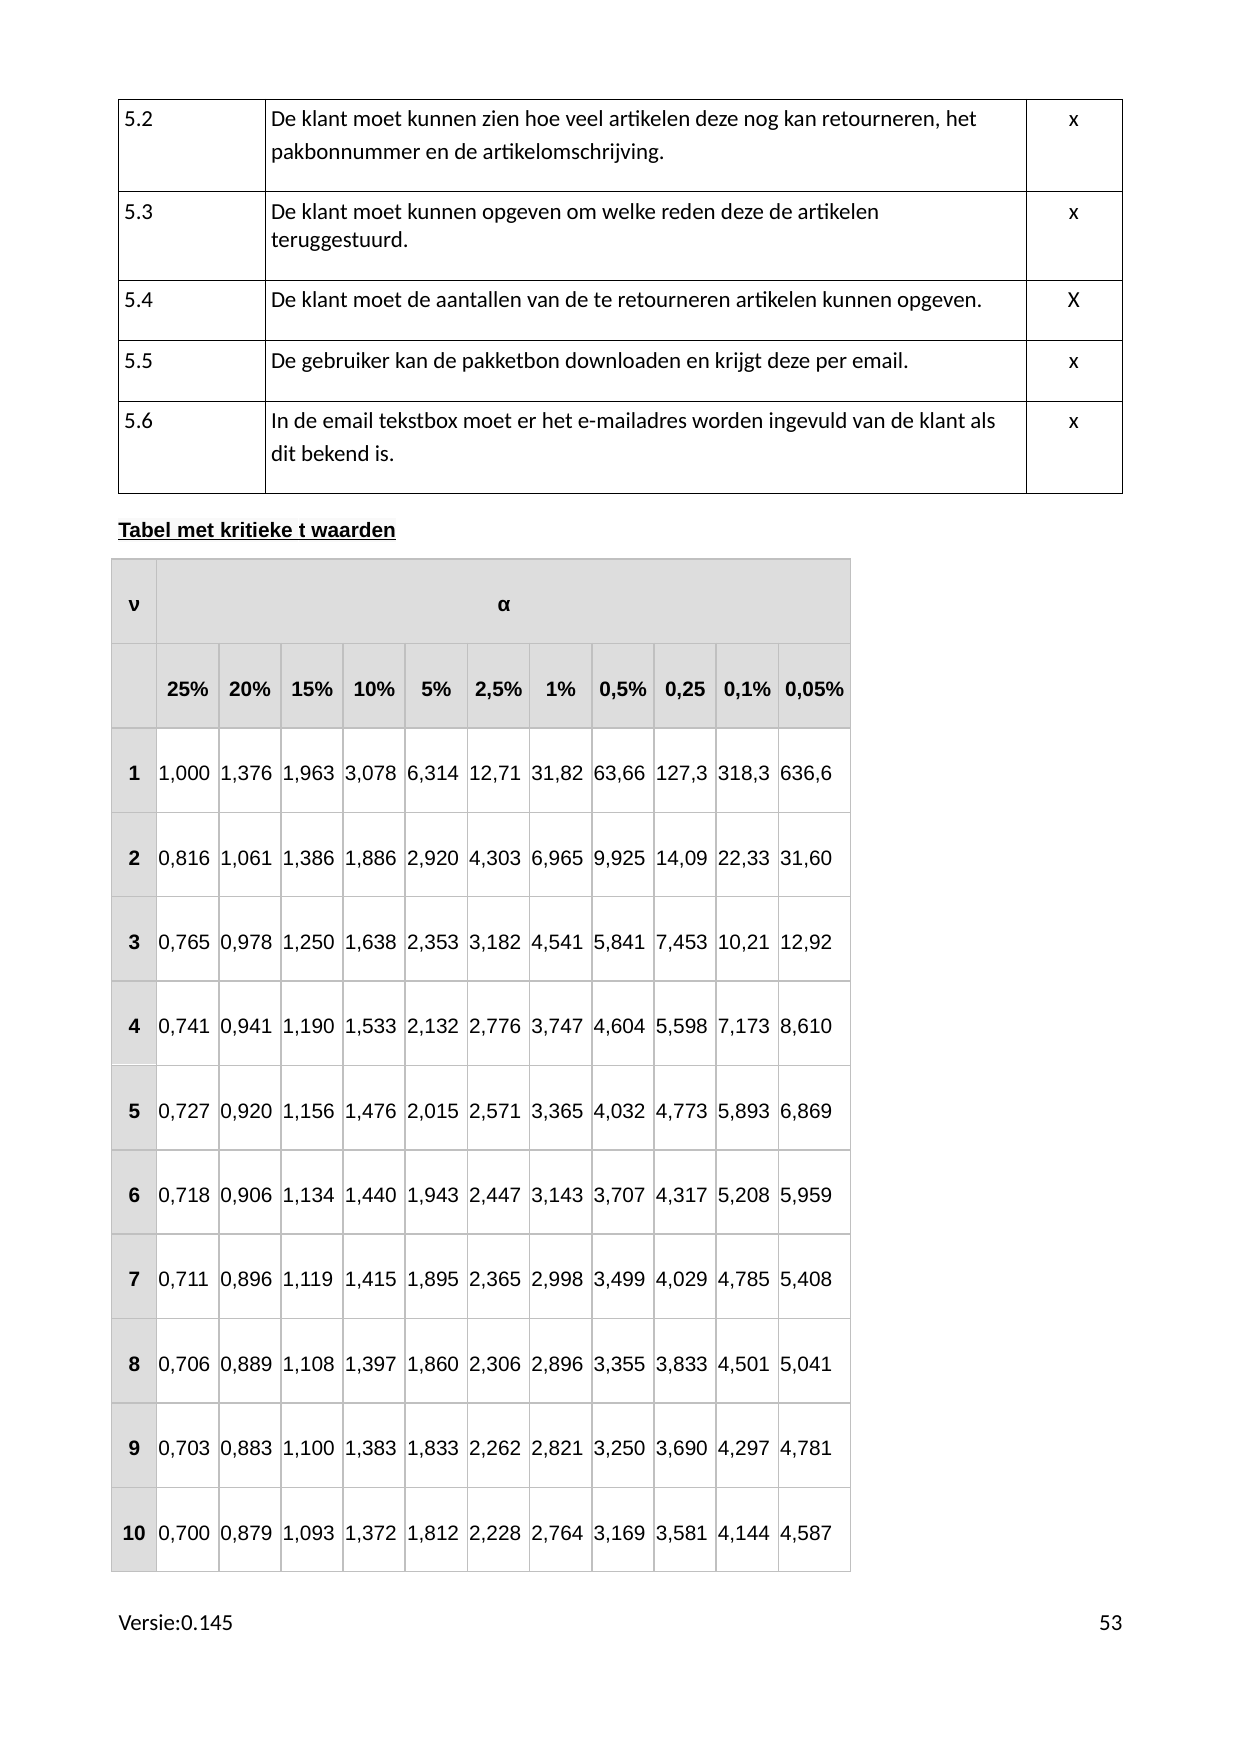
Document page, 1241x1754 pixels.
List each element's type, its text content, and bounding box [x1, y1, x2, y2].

table_cell 7,453 [655, 897, 715, 980]
table_cell x [1027, 402, 1122, 493]
table_cell 22,33 [717, 813, 778, 896]
table_cell 12,92 [779, 897, 850, 980]
table_cell 3,078 [344, 729, 404, 811]
table_cell 1,250 [282, 897, 342, 980]
table_cell 0,703 [157, 1404, 218, 1486]
table_cell 0,816 [157, 813, 218, 896]
table_cell 2 [112, 813, 156, 896]
table_cell 1,061 [220, 813, 280, 896]
table_cell 4,029 [655, 1235, 715, 1318]
table_cell 3,499 [593, 1235, 653, 1318]
table_cell 5,841 [593, 897, 653, 980]
table_cell De klant moet de aantallen van de te retourneren artikelen kunnen opgeven. [266, 281, 1026, 340]
table_cell 0,920 [220, 1066, 280, 1149]
table_cell 0,1% [717, 644, 778, 727]
table_cell 3,747 [530, 982, 591, 1064]
table_cell 4,501 [717, 1319, 778, 1402]
table_cell 6,869 [779, 1066, 850, 1149]
table_cell x [1027, 192, 1122, 280]
table_cell 8,610 [779, 982, 850, 1064]
table_cell 1 [112, 729, 156, 811]
table_cell 1,833 [406, 1404, 467, 1486]
table_cell 1,860 [406, 1319, 467, 1402]
table_cell 1,386 [282, 813, 342, 896]
table_cell 3,169 [593, 1488, 653, 1571]
table_cell 4,297 [717, 1404, 778, 1486]
table_cell 1% [530, 644, 591, 727]
table_cell 3,143 [530, 1151, 591, 1233]
table_cell 5 [112, 1066, 156, 1149]
table_cell 15% [282, 644, 342, 727]
table_cell 1,000 [157, 729, 218, 811]
table_cell 0,711 [157, 1235, 218, 1318]
table_cell 4,773 [655, 1066, 715, 1149]
table_cell 31,60 [779, 813, 850, 896]
table_cell De klant moet kunnen opgeven om welke reden deze de artikelen teruggestuurd. [266, 192, 1026, 280]
table_cell 2,998 [530, 1235, 591, 1318]
table_cell 1,812 [406, 1488, 467, 1571]
table_cell 7,173 [717, 982, 778, 1064]
table_cell 12,71 [468, 729, 529, 811]
table_cell 9,925 [593, 813, 653, 896]
table_cell 5.3 [119, 192, 265, 280]
table_cell 0,700 [157, 1488, 218, 1571]
table_cell 127,3 [655, 729, 715, 811]
table_cell 5.2 [119, 100, 265, 191]
table_cell 2,920 [406, 813, 467, 896]
table_cell 1,376 [220, 729, 280, 811]
table_cell 2,262 [468, 1404, 529, 1486]
table_cell 0,896 [220, 1235, 280, 1318]
table_cell 7 [112, 1235, 156, 1318]
table_cell 1,134 [282, 1151, 342, 1233]
table_cell 5,959 [779, 1151, 850, 1233]
table_cell X [1027, 281, 1122, 340]
table_cell 31,82 [530, 729, 591, 811]
table_cell 0,906 [220, 1151, 280, 1233]
table_cell x [1027, 341, 1122, 401]
table_cell 1,119 [282, 1235, 342, 1318]
table_cell 0,25 [655, 644, 715, 727]
table_cell 63,66 [593, 729, 653, 811]
table_cell 1,372 [344, 1488, 404, 1571]
table_cell In de email tekstbox moet er het e-mailadres worden ingevuld van de klant als dit bekend is. [266, 402, 1026, 493]
table_cell 0,741 [157, 982, 218, 1064]
table_cell 1,533 [344, 982, 404, 1064]
table_cell 2,365 [468, 1235, 529, 1318]
table_cell 2,571 [468, 1066, 529, 1149]
table_cell 0,706 [157, 1319, 218, 1402]
table_cell 8 [112, 1319, 156, 1402]
table_cell 4,541 [530, 897, 591, 980]
table_cell 4,785 [717, 1235, 778, 1318]
table_cell 5,208 [717, 1151, 778, 1233]
table_cell 1,895 [406, 1235, 467, 1318]
table_cell 0,765 [157, 897, 218, 980]
table_cell 0,978 [220, 897, 280, 980]
table_cell 5,408 [779, 1235, 850, 1318]
table_cell 10% [344, 644, 404, 727]
table_cell 3,250 [593, 1404, 653, 1486]
table_cell 5% [406, 644, 467, 727]
table_cell 1,093 [282, 1488, 342, 1571]
table_cell 4,604 [593, 982, 653, 1064]
table_cell 1,397 [344, 1319, 404, 1402]
table_cell 3 [112, 897, 156, 980]
table_cell 0,883 [220, 1404, 280, 1486]
table_cell 6,965 [530, 813, 591, 896]
table_cell 4,781 [779, 1404, 850, 1486]
table_cell 0,879 [220, 1488, 280, 1571]
table_cell 6 [112, 1151, 156, 1233]
table_cell 10 [112, 1488, 156, 1571]
table_cell [112, 644, 156, 727]
table_cell 1,963 [282, 729, 342, 811]
table_cell 4,144 [717, 1488, 778, 1571]
table_cell 3,707 [593, 1151, 653, 1233]
table_cell 2,015 [406, 1066, 467, 1149]
table_cell 2,5% [468, 644, 529, 727]
table_cell 0,5% [593, 644, 653, 727]
table_cell 2,132 [406, 982, 467, 1064]
table_cell De gebruiker kan de pakketbon downloaden en krijgt deze per email. [266, 341, 1026, 401]
table_cell 2,306 [468, 1319, 529, 1402]
table_header α [157, 560, 850, 643]
table_cell De klant moet kunnen zien hoe veel artikelen deze nog kan retourneren, het pakbonnummer en de artikelomschrijving. [266, 100, 1026, 191]
table_cell 0,05% [779, 644, 850, 727]
table_cell 0,889 [220, 1319, 280, 1402]
table_cell 1,440 [344, 1151, 404, 1233]
table_cell 3,355 [593, 1319, 653, 1402]
table_cell 5.6 [119, 402, 265, 493]
table_header ν [112, 560, 156, 643]
table_cell 2,447 [468, 1151, 529, 1233]
table_cell 14,09 [655, 813, 715, 896]
table_cell 1,886 [344, 813, 404, 896]
table_cell 4,587 [779, 1488, 850, 1571]
table_cell 2,353 [406, 897, 467, 980]
table_cell 1,415 [344, 1235, 404, 1318]
table_cell 4,032 [593, 1066, 653, 1149]
table_cell 2,764 [530, 1488, 591, 1571]
table_cell 1,383 [344, 1404, 404, 1486]
table_cell 1,476 [344, 1066, 404, 1149]
table_cell 2,228 [468, 1488, 529, 1571]
table_cell x [1027, 100, 1122, 191]
table_cell 10,21 [717, 897, 778, 980]
table_cell 2,821 [530, 1404, 591, 1486]
table_cell 5.4 [119, 281, 265, 340]
table_cell 3,833 [655, 1319, 715, 1402]
table_cell 318,3 [717, 729, 778, 811]
table_cell 3,182 [468, 897, 529, 980]
table_cell 1,190 [282, 982, 342, 1064]
table_cell 0,941 [220, 982, 280, 1064]
table_cell 20% [220, 644, 280, 727]
table_cell 1,108 [282, 1319, 342, 1402]
table_cell 5,893 [717, 1066, 778, 1149]
table_cell 3,365 [530, 1066, 591, 1149]
table_cell 4,317 [655, 1151, 715, 1233]
table_cell 4,303 [468, 813, 529, 896]
table_cell 2,896 [530, 1319, 591, 1402]
table_cell 3,690 [655, 1404, 715, 1486]
table_cell 1,943 [406, 1151, 467, 1233]
table_cell 5,598 [655, 982, 715, 1064]
table_cell 9 [112, 1404, 156, 1486]
table_cell 5,041 [779, 1319, 850, 1402]
table_cell 25% [157, 644, 218, 727]
table_cell 1,156 [282, 1066, 342, 1149]
table_cell 1,638 [344, 897, 404, 980]
table_cell 6,314 [406, 729, 467, 811]
subtitle Tabel met kritieke t waarden [118, 518, 1122, 542]
table_cell 0,727 [157, 1066, 218, 1149]
table_cell 636,6 [779, 729, 850, 811]
table_cell 5.5 [119, 341, 265, 401]
table_cell 3,581 [655, 1488, 715, 1571]
table_cell 0,718 [157, 1151, 218, 1233]
table_cell 1,100 [282, 1404, 342, 1486]
table_cell 2,776 [468, 982, 529, 1064]
table_cell 4 [112, 982, 156, 1064]
